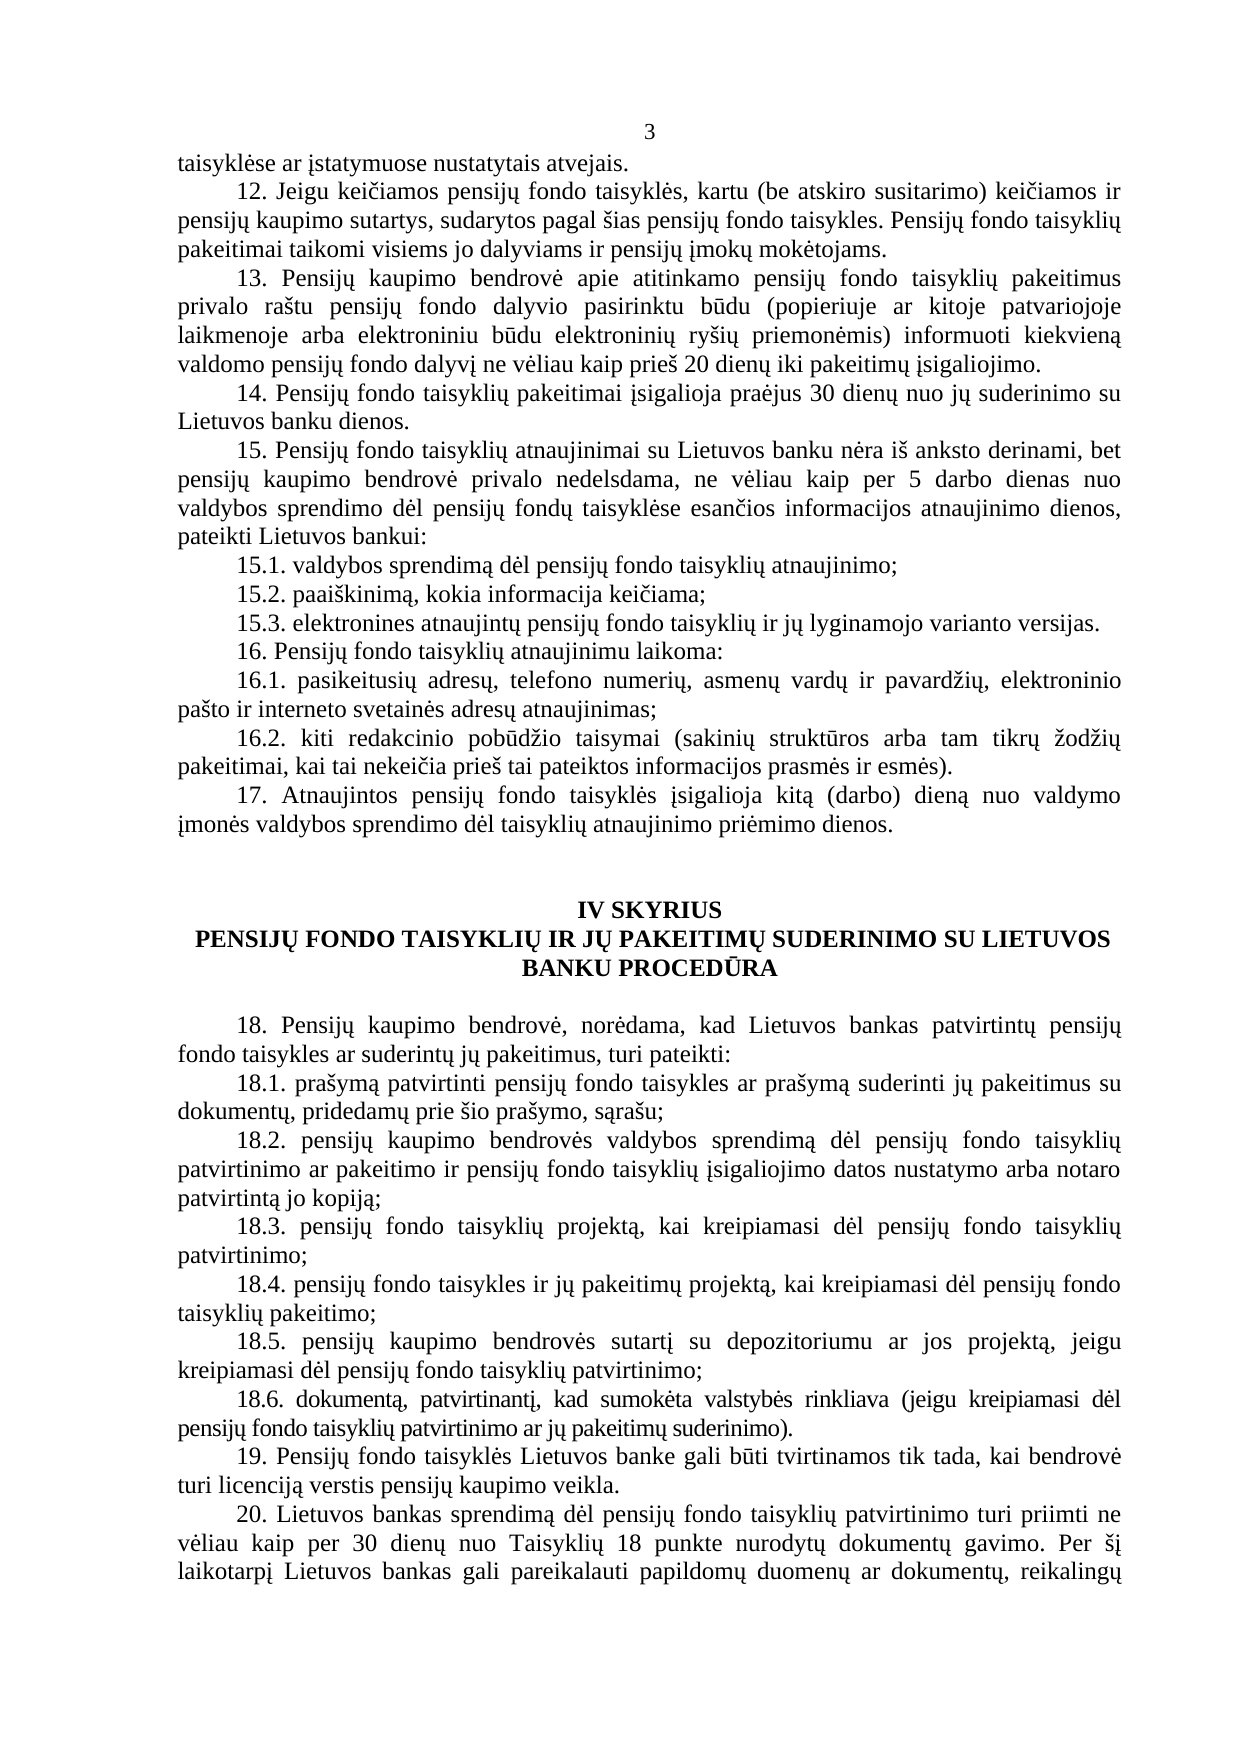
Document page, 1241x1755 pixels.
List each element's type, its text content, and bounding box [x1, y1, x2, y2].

text 17. Atnaujintos pensijų fondo taisyklės įsigalioja kitą (darbo) dieną nuo valdymo įmonės valdybos sprendimo dėl taisyklių atnaujinimo priėmimo dienos. [177, 780, 1122, 838]
text 18.3. pensijų fondo taisyklių projektą, kai kreipiamasi dėl pensijų fondo taisyklių patvirtinimo; [177, 1211, 1122, 1269]
text 18.4. pensijų fondo taisykles ir jų pakeitimų projektą, kai kreipiamasi dėl pensijų fondo taisyklių pakeitimo; [177, 1269, 1122, 1326]
text 18.5. pensijų kaupimo bendrovės sutartį su depozitoriumu ar jos projektą, jeigu kreipiamasi dėl pensijų fondo taisyklių patvirtinimo; [177, 1326, 1122, 1384]
text 16.2. kiti redakcinio pobūdžio taisymai (sakinių struktūros arba tam tikrų žodžių pakeitimai, kai tai nekeičia prieš tai pateiktos informacijos prasmės ir esmės). [177, 723, 1122, 780]
text 18.6. dokumentą, patvirtinantį, kad sumokėta valstybės rinkliava (jeigu kreipiamasi dėl pensijų fondo taisyklių patvirtinimo ar jų pakeitimų suderinimo). [177, 1384, 1122, 1441]
text 16.1. pasikeitusių adresų, telefono numerių, asmenų vardų ir pavardžių, elektroninio pašto ir interneto svetainės adresų atnaujinimas; [177, 665, 1122, 723]
text 19. Pensijų fondo taisyklės Lietuvos banke gali būti tvirtinamos tik tada, kai bendrovė turi licenciją verstis pensijų kaupimo veikla. [177, 1441, 1122, 1499]
text 15.1. valdybos sprendimą dėl pensijų fondo taisyklių atnaujinimo; [177, 550, 1122, 579]
text 18. Pensijų kaupimo bendrovė, norėdama, kad Lietuvos bankas patvirtintų pensijų fondo taisykles ar suderintų jų pakeitimus, turi pateikti: [177, 1010, 1122, 1068]
text 15.3. elektronines atnaujintų pensijų fondo taisyklių ir jų lyginamojo varianto versijas. [177, 608, 1122, 636]
text 20. Lietuvos bankas sprendimą dėl pensijų fondo taisyklių patvirtinimo turi priimti ne vėliau kaip per 30 dienų nuo Taisyklių 18 punkte nurodytų dokumentų gavimo. Per šį laikotarpį Lietuvos bankas gali pareikalauti papildomų duomenų ar dokumentų, reikalingų [177, 1499, 1122, 1585]
text 12. Jeigu keičiamos pensijų fondo taisyklės, kartu (be atskiro susitarimo) keičiamos ir pensijų kaupimo sutartys, sudarytos pagal šias pensijų fondo taisykles. Pensijų fondo taisyklių pakeitimai taikomi visiems jo dalyviams ir pensijų įmokų mokėtojams. [177, 176, 1122, 263]
text taisyklėse ar įstatymuose nustatytais atvejais. [177, 148, 1122, 176]
text 15.2. paaiškinimą, kokia informacija keičiama; [177, 579, 1122, 608]
text 18.1. prašymą patvirtinti pensijų fondo taisykles ar prašymą suderinti jų pakeitimus su dokumentų, pridedamų prie šio prašymo, sąrašu; [177, 1068, 1122, 1125]
text 18.2. pensijų kaupimo bendrovės valdybos sprendimą dėl pensijų fondo taisyklių patvirtinimo ar pakeitimo ir pensijų fondo taisyklių įsigaliojimo datos nustatymo arba notaro patvirtintą jo kopiją; [177, 1125, 1122, 1211]
text 16. Pensijų fondo taisyklių atnaujinimu laikoma: [177, 636, 1122, 665]
text PENSIJŲ FONDO TAISYKLIŲ IR JŲ PAKEITIMŲ SUDERINIMO SU LIETUVOS BANKU PROCEDŪRA [177, 924, 1122, 981]
text IV SKYRIUS [177, 895, 1122, 924]
text 13. Pensijų kaupimo bendrovė apie atitinkamo pensijų fondo taisyklių pakeitimus privalo raštu pensijų fondo dalyvio pasirinktu būdu (popieriuje ar kitoje patvariojoje laikmenoje arba elektroniniu būdu elektroninių ryšių priemonėmis) informuoti kiekvieną valdomo pensijų fondo dalyvį ne vėliau kaip prieš 20 dienų iki pakeitimų įsigaliojimo. [177, 263, 1122, 378]
text 15. Pensijų fondo taisyklių atnaujinimai su Lietuvos banku nėra iš anksto derinami, bet pensijų kaupimo bendrovė privalo nedelsdama, ne vėliau kaip per 5 darbo dienas nuo valdybos sprendimo dėl pensijų fondų taisyklėse esančios informacijos atnaujinimo dienos, pateikti Lietuvos bankui: [177, 435, 1122, 550]
text 14. Pensijų fondo taisyklių pakeitimai įsigalioja praėjus 30 dienų nuo jų suderinimo su Lietuvos banku dienos. [177, 378, 1122, 435]
